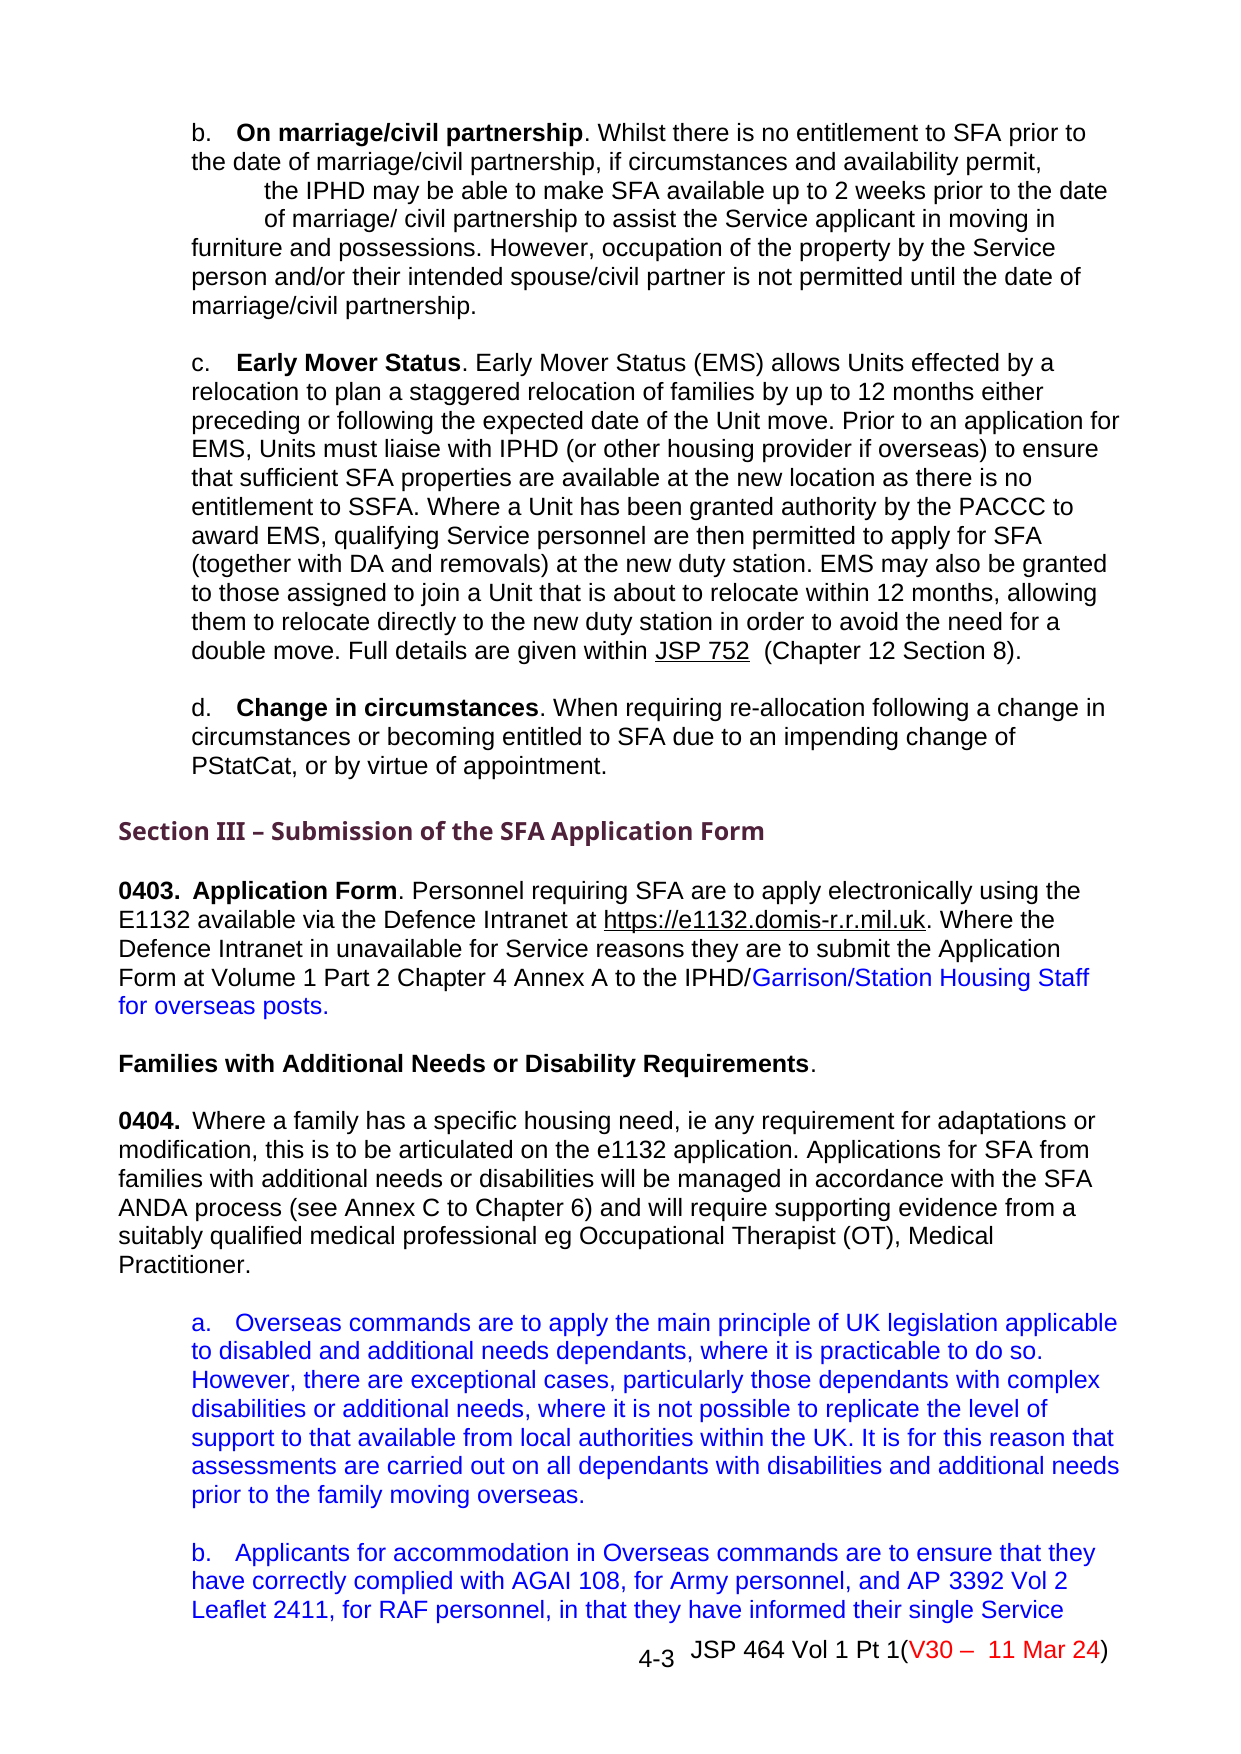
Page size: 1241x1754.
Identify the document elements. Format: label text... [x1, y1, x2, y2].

list Application Form. Personnel requiring SFA are to apply electronically using the E1132 available via the Defence Intranet at https://e1132.domis-r.r.mil.uk. Where the Defence Intranet in unavailable for Service reasons they are to submit the Application Form at Volume 1 Part 2 Chapter 4 Annex A to the IPHD/Garrison/Station Housing Staff for overseas posts. [118, 876, 1122, 1020]
text Section III – Submission of the SFA Application Form [118, 813, 1122, 847]
list Where a family has a specific housing need, ie any requirement for adaptations or modification, this is to be articulated on the e1132 application. Applications for SFA from families with additional needs or disabilities will be managed in accordance with the SFA ANDA process (see Annex C to Chapter 6) and will require supporting evidence from a suitably qualified medical professional eg Occupational Therapist (OT), Medical Practitioner. [118, 1106, 1122, 1279]
text b. On marriage/civil partnership. Whilst there is no entitlement to SFA prior to [191, 118, 1122, 147]
text Families with Additional Needs or Disability Requirements. [118, 1049, 1122, 1077]
list Change in circumstances. When requiring re-allocation following a change in circumstances or becoming entitled to SFA due to an impending change of PStatCat, or by virtue of appointment. [191, 693, 1122, 779]
list Applicants for accommodation in Overseas commands are to ensure that they have correctly complied with AGAI 108, for Army personnel, and AP 3392 Vol 2 Leaflet 2411, for RAF personnel, in that they have informed their single Service [191, 1537, 1122, 1624]
text the date of marriage/civil partnership, if circumstances and availability permit, the IPHD may be able to make SFA available up to 2 weeks prior to the date of marriage/ civil partnership to assist the Service applicant in moving in furniture and possessions. However, occupation of the property by the Service person and/or their intended spouse/civil partner is not permitted until the date of marriage/civil partnership. [191, 147, 1122, 319]
list Early Mover Status. Early Mover Status (EMS) allows Units effected by a relocation to plan a staggered relocation of families by up to 12 months either preceding or following the expected date of the Unit move. Prior to an application for EMS, Units must liaise with IPHD (or other housing provider if overseas) to ensure that sufficient SFA properties are available at the new location as there is no entitlement to SSFA. Where a Unit has been granted authority by the PACCC to award EMS, qualifying Service personnel are then permitted to apply for SFA (together with DA and removals) at the new duty station. EMS may also be granted to those assigned to join a Unit that is about to relocate within 12 months, allowing them to relocate directly to the new duty station in order to avoid the need for a double move. Full details are given within JSP 752 (Chapter 12 Section 8). [191, 348, 1122, 664]
list Overseas commands are to apply the main principle of UK legislation applicable to disabled and additional needs dependants, where it is practicable to do so. However, there are exceptional cases, particularly those dependants with complex disabilities or additional needs, where it is not possible to replicate the level of support to that available from local authorities within the UK. It is for this reason that assessments are carried out on all dependants with disabilities and additional needs prior to the family moving overseas. [191, 1307, 1122, 1509]
